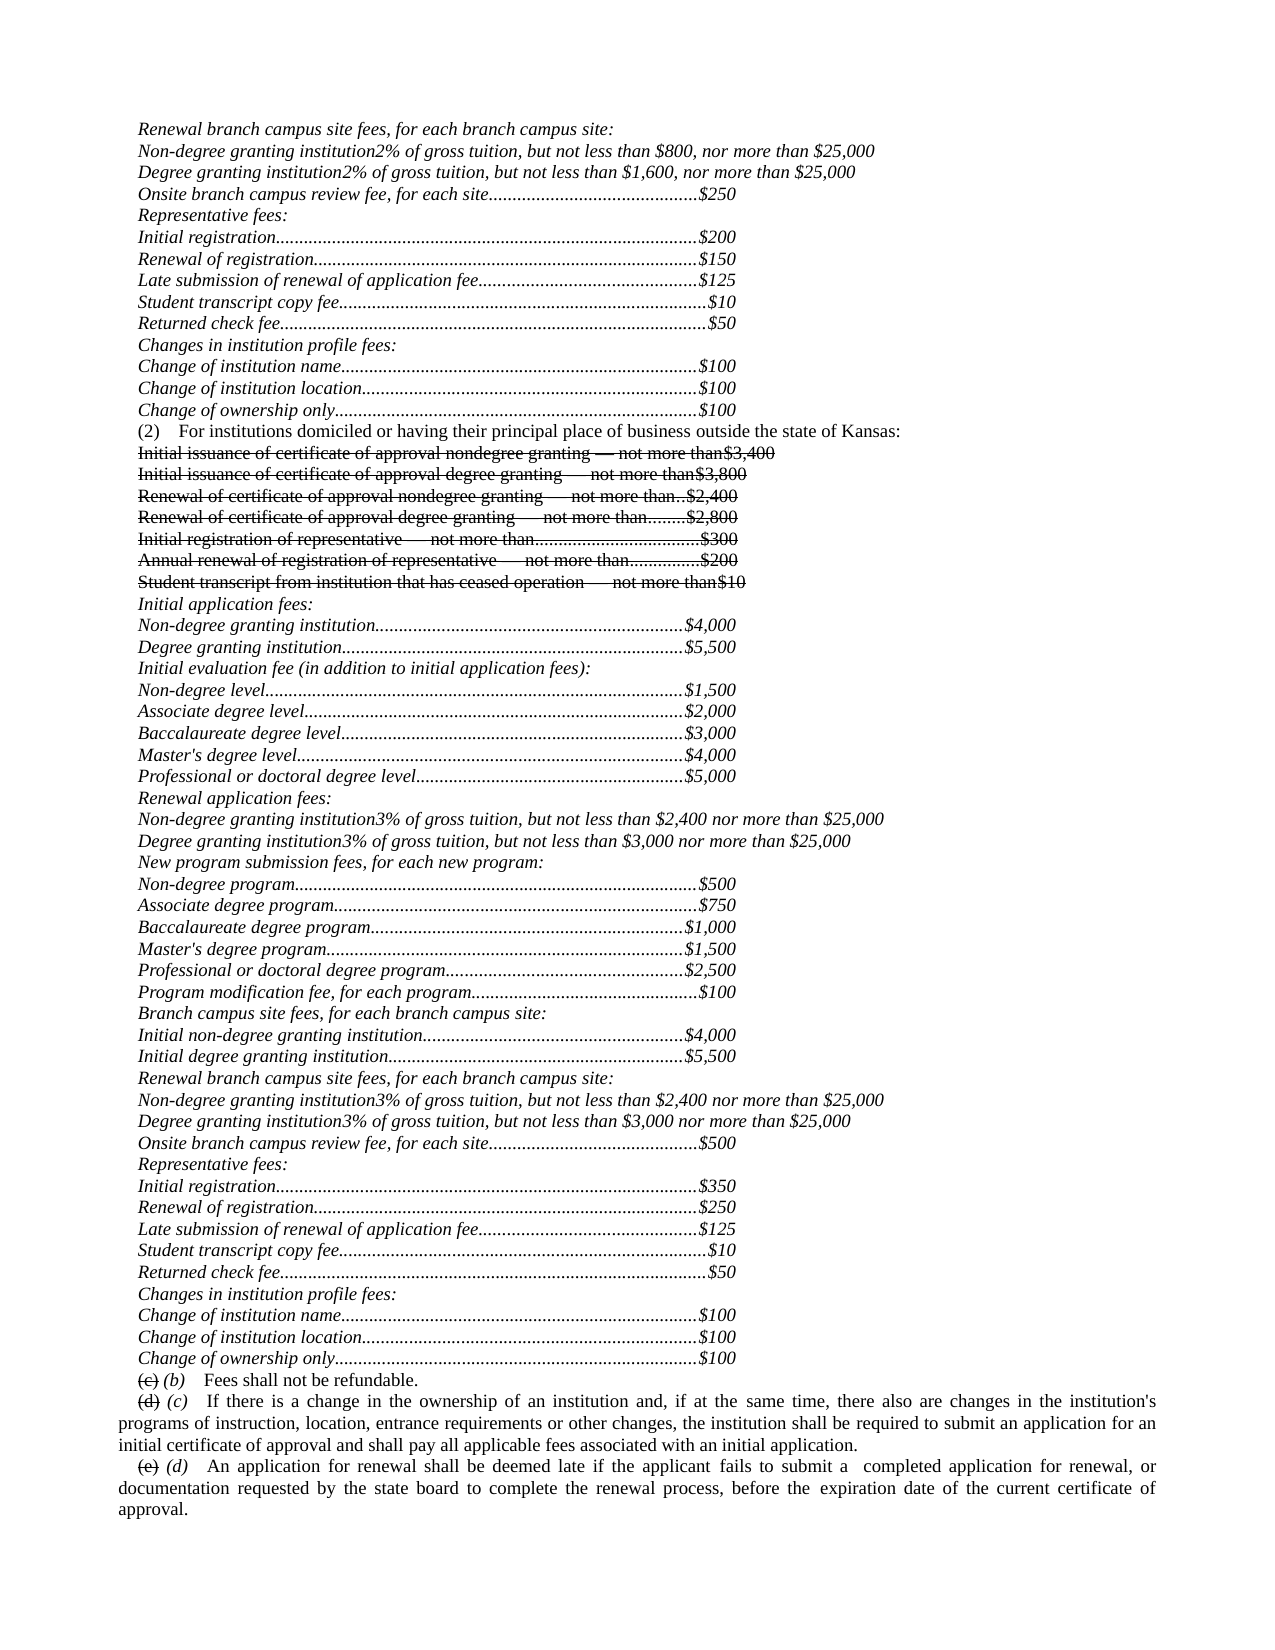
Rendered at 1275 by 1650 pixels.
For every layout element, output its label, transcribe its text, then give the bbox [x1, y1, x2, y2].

text Master's degree program $1,500 [118, 937, 1157, 959]
text Annual renewal of registration of representative — not more than $200 [118, 549, 1157, 571]
text Associate degree level $2,000 [118, 700, 1157, 722]
text New program submission fees, for each new program: [118, 851, 1157, 873]
text Non-degree granting institution 3% of gross tuition, but not less than $2,400 nor more than $25,000 [118, 808, 1157, 830]
text Student transcript copy fee $10 [118, 291, 1157, 312]
text (c) (b) Fees shall not be refundable. [118, 1369, 1157, 1390]
text Initial registration $350 [118, 1175, 1157, 1196]
text Degree granting institution 2% of gross tuition, but not less than $1,600, nor more than $25,000 [118, 161, 1157, 183]
text Degree granting institution $5,500 [118, 636, 1157, 657]
text Representative fees: [118, 204, 1157, 226]
text Change of institution location $100 [118, 377, 1157, 398]
text Branch campus site fees, for each branch campus site: [118, 1002, 1157, 1024]
text Renewal branch campus site fees, for each branch campus site: [118, 118, 1157, 140]
text Changes in institution profile fees: [118, 1282, 1157, 1304]
text Master's degree level $4,000 [118, 743, 1157, 765]
text Renewal of registration $250 [118, 1196, 1157, 1218]
text Change of ownership only $100 [118, 1347, 1157, 1369]
text Baccalaureate degree level $3,000 [118, 722, 1157, 743]
text Student transcript copy fee $10 [118, 1239, 1157, 1261]
text Renewal of registration $150 [118, 247, 1157, 269]
text Onsite branch campus review fee, for each site $500 [118, 1132, 1157, 1153]
text Initial registration of representative — not more than $300 [118, 528, 1157, 549]
text Initial degree granting institution $5,500 [118, 1045, 1157, 1067]
text Representative fees: [118, 1153, 1157, 1175]
text Renewal of certificate of approval degree granting — not more than $2,800 [118, 506, 1157, 528]
text Late submission of renewal of application fee $125 [118, 1218, 1157, 1239]
text Initial non-degree granting institution $4,000 [118, 1024, 1157, 1045]
text Change of institution location $100 [118, 1326, 1157, 1347]
text Professional or doctoral degree level $5,000 [118, 765, 1157, 787]
text Initial registration $200 [118, 226, 1157, 247]
text Degree granting institution 3% of gross tuition, but not less than $3,000 nor more than $25,000 [118, 830, 1157, 851]
text (d) (c) If there is a change in the ownership of an institution and, if at the same time, there also are changes in the institution's programs of instruction, location, entrance requirements or other changes, the institution shall be required to submit an application for an initial certificate of approval and shall pay all applicable fees associated with an initial application. [118, 1390, 1157, 1455]
text Non-degree granting institution 3% of gross tuition, but not less than $2,400 nor more than $25,000 [118, 1088, 1157, 1110]
text Renewal of certificate of approval nondegree granting — not more than $2,400 [118, 485, 1157, 506]
text Renewal application fees: [118, 787, 1157, 808]
text Associate degree program $750 [118, 894, 1157, 916]
text Degree granting institution 3% of gross tuition, but not less than $3,000 nor more than $25,000 [118, 1110, 1157, 1132]
text Changes in institution profile fees: [118, 334, 1157, 355]
text Student transcript from institution that has ceased operation — not more than $10 [118, 571, 1157, 592]
text Initial evaluation fee (in addition to initial application fees): [118, 657, 1157, 679]
text Initial issuance of certificate of approval nondegree granting — not more than $3,400 [118, 442, 1157, 463]
text Program modification fee, for each program $100 [118, 981, 1157, 1002]
text Change of ownership only $100 [118, 398, 1157, 420]
text Late submission of renewal of application fee $125 [118, 269, 1157, 291]
text (e) (d) An application for renewal shall be deemed late if the applicant fails to submit a completed application for renewal, or documentation requested by the state board to complete the renewal process, before the expiration date of the current certificate of approval. [118, 1455, 1157, 1520]
text Returned check fee $50 [118, 312, 1157, 334]
text (2) For institutions domiciled or having their principal place of business outside the state of Kansas: [118, 420, 1157, 442]
text Professional or doctoral degree program $2,500 [118, 959, 1157, 981]
text Non-degree granting institution $4,000 [118, 614, 1157, 636]
text Baccalaureate degree program $1,000 [118, 916, 1157, 937]
text Change of institution name $100 [118, 355, 1157, 377]
text Change of institution name $100 [118, 1304, 1157, 1326]
text Onsite branch campus review fee, for each site $250 [118, 183, 1157, 204]
text Returned check fee $50 [118, 1261, 1157, 1282]
text Renewal branch campus site fees, for each branch campus site: [118, 1067, 1157, 1088]
text Initial application fees: [118, 592, 1157, 614]
text Non-degree program $500 [118, 873, 1157, 894]
text Non-degree level $1,500 [118, 679, 1157, 700]
text Non-degree granting institution2% of gross tuition, but not less than $800, nor more than $25,000 [118, 140, 1157, 161]
text Initial issuance of certificate of approval degree granting — not more than $3,800 [118, 463, 1157, 485]
